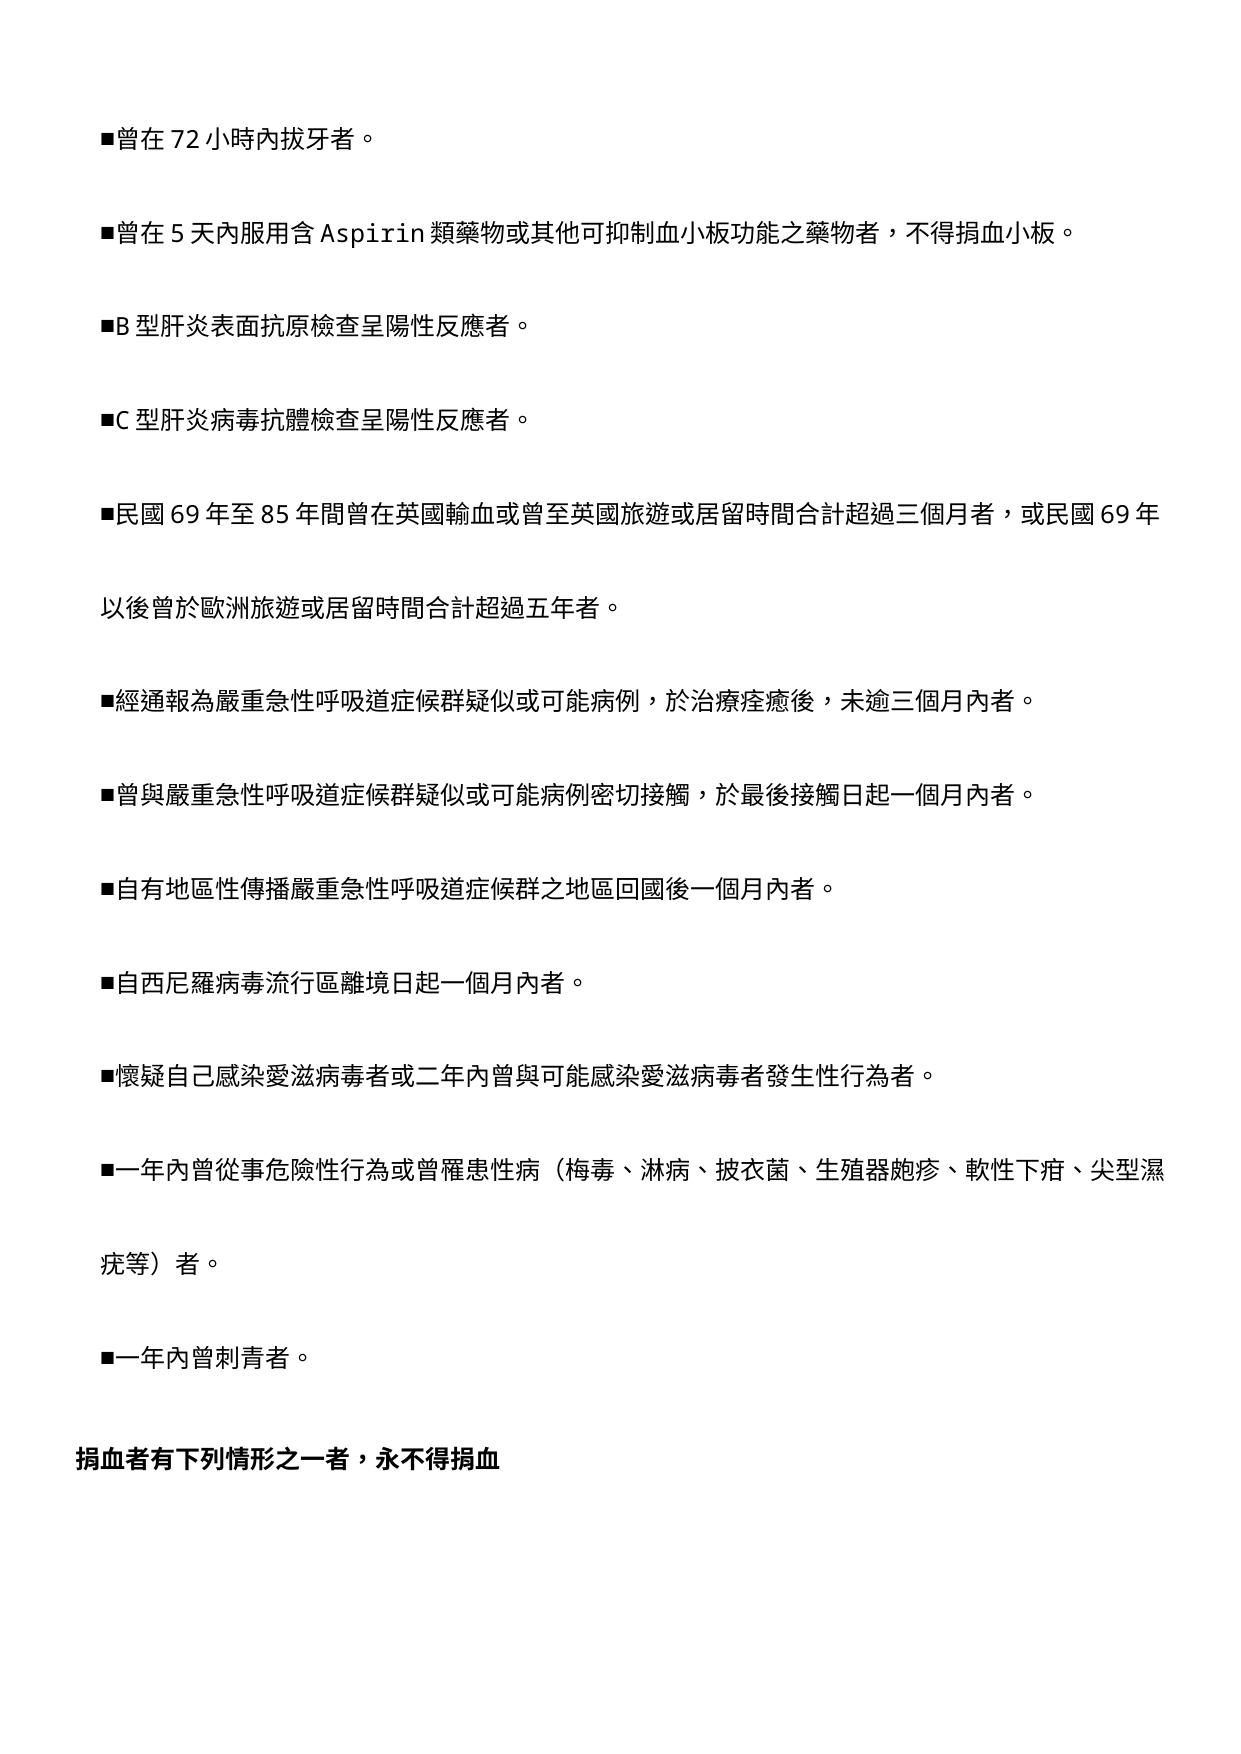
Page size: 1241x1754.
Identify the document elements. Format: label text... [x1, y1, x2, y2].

text ■曾在72小時內拔牙者。 ■曾在5天內服用含Aspirin類藥物或其他可抑制血小板功能之藥物者，不得捐血小板。 ■B型肝炎表面抗原檢查呈陽性反應者。 ■C型肝炎病毒抗體檢查呈陽性反應者。 ■民國69年至85年間曾在英國輸血或曾至英國旅遊或居留時間合計超過三個月者，或民國69年以後曾於歐洲旅遊或居留時間合計超過五年者。 ■經通報為嚴重急性呼吸道症候群疑似或可能病例，於治療痊癒後，未逾三個月內者。 ■曾與嚴重急性呼吸道症候群疑似或可能病例密切接觸，於最後接觸日起一個月內者。 ■自有地區性傳播嚴重急性呼吸道症候群之地區回國後一個月內者。 ■自西尼羅病毒流行區離境日起一個月內者。 ■懷疑自己感染愛滋病毒者或二年內曾與可能感染愛滋病毒者發生性行為者。 ■一年內曾從事危險性行為或曾罹患性病（梅毒、淋病、披衣菌、生殖器皰疹、軟性下疳、尖型濕疣等）者。 ■一年內曾刺青者。 [100, 96, 1165, 1377]
text 捐血者有下列情形之一者，永不得捐血 [75, 1416, 1165, 1478]
